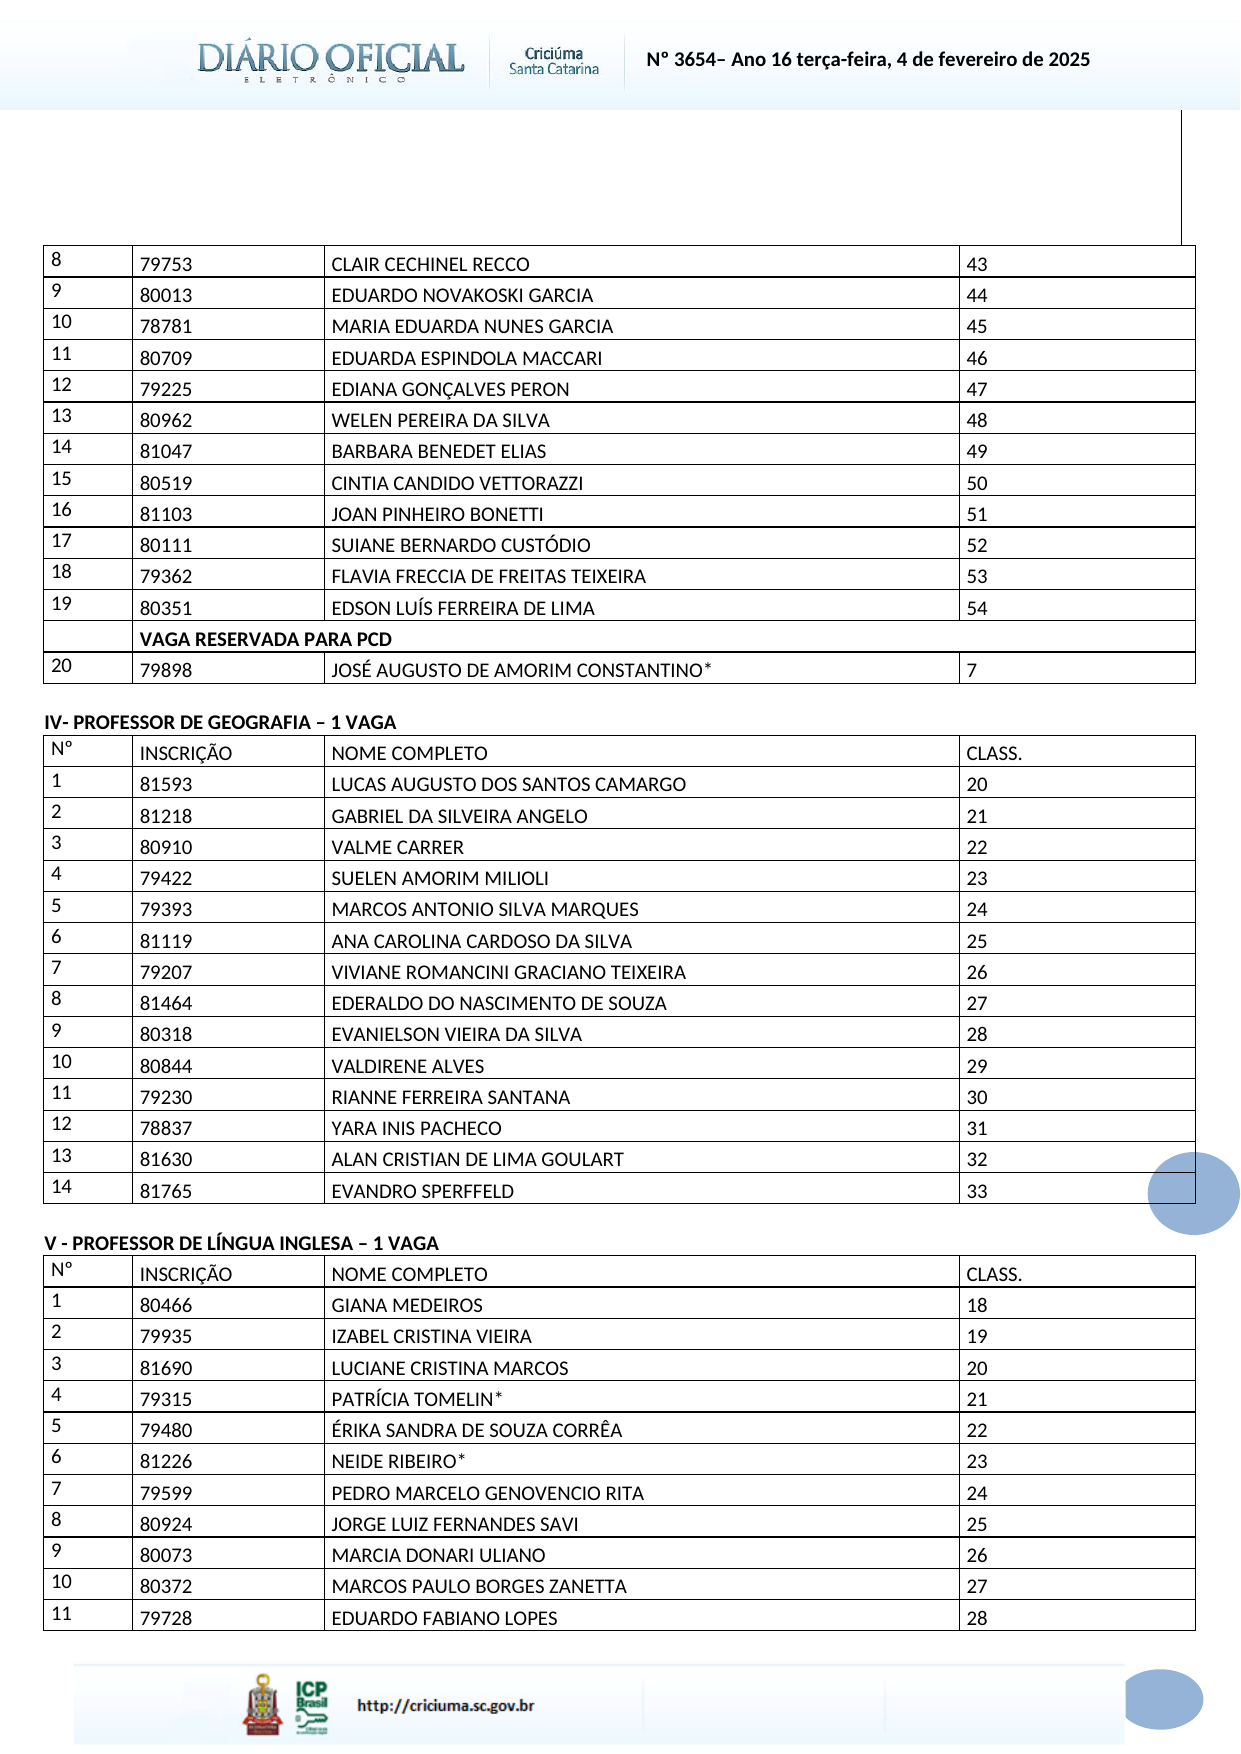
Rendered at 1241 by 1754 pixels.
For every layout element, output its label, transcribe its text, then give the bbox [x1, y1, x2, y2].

table_cell ANA CAROLINA CARDOSO DA SILVA [325, 923, 959, 953]
table_cell 23 [960, 861, 1195, 891]
table_cell 78781 [133, 309, 324, 339]
table_cell 9 [44, 1017, 132, 1047]
table_cell 31 [960, 1111, 1195, 1141]
table_cell RIANNE FERREIRA SANTANA [325, 1079, 959, 1109]
table_cell 10 [44, 1569, 132, 1599]
table_cell 81593 [133, 767, 324, 797]
table_cell 8 [44, 986, 132, 1016]
table_cell 78837 [133, 1111, 324, 1141]
table_cell 19 [960, 1319, 1195, 1349]
table_cell 8 [44, 1506, 132, 1536]
table_cell 10 [44, 309, 132, 339]
table_cell JORGE LUIZ FERNANDES SAVI [325, 1506, 959, 1536]
table_cell CLAIR CECHINEL RECCO [325, 246, 959, 276]
table_cell EVANIELSON VIEIRA DA SILVA [325, 1017, 959, 1047]
table_cell 80372 [133, 1569, 324, 1599]
table_cell 16 [44, 496, 132, 526]
table_cell 6 [44, 923, 132, 953]
table_cell 11 [44, 340, 132, 370]
table_cell 79599 [133, 1475, 324, 1505]
table_cell 32 [960, 1142, 1195, 1172]
table_cell 79230 [133, 1079, 324, 1109]
table_cell 17 [44, 528, 132, 558]
table_cell 12 [44, 1111, 132, 1141]
table_cell VALME CARRER [325, 829, 959, 859]
table_cell 7 [44, 954, 132, 984]
table_cell IZABEL CRISTINA VIEIRA [325, 1319, 959, 1349]
table_cell VIVIANE ROMANCINI GRACIANO TEIXEIRA [325, 954, 959, 984]
table_cell LUCIANE CRISTINA MARCOS [325, 1350, 959, 1380]
table_cell EDUARDO NOVAKOSKI GARCIA [325, 278, 959, 308]
table_cell 25 [960, 923, 1195, 953]
table_cell 79393 [133, 892, 324, 922]
table_cell 11 [44, 1079, 132, 1109]
table_cell 80924 [133, 1506, 324, 1536]
table_cell MARIA EDUARDA NUNES GARCIA [325, 309, 959, 339]
table_cell 80910 [133, 829, 324, 859]
table_cell EDIANA GONÇALVES PERON [325, 371, 959, 401]
table_cell FLAVIA FRECCIA DE FREITAS TEIXEIRA [325, 559, 959, 589]
table_cell 81103 [133, 496, 324, 526]
table_cell EVANDRO SPERFFELD [325, 1173, 959, 1203]
table_cell 81119 [133, 923, 324, 953]
table_cell 13 [44, 403, 132, 433]
table_cell 23 [960, 1444, 1195, 1474]
table_cell EDUARDO FABIANO LOPES [325, 1600, 959, 1630]
table_cell 45 [960, 309, 1195, 339]
table_cell 47 [960, 371, 1195, 401]
table_header Nº [44, 1256, 132, 1286]
table_cell 81218 [133, 798, 324, 828]
table_cell 51 [960, 496, 1195, 526]
table_cell 80466 [133, 1288, 324, 1318]
table_cell 81226 [133, 1444, 324, 1474]
table_cell SUELEN AMORIM MILIOLI [325, 861, 959, 891]
table_cell 18 [44, 559, 132, 589]
table_cell 15 [44, 465, 132, 495]
table_cell LUCAS AUGUSTO DOS SANTOS CAMARGO [325, 767, 959, 797]
table_cell 18 [960, 1288, 1195, 1318]
table_cell 13 [44, 1142, 132, 1172]
table_cell 6 [44, 1444, 132, 1474]
table_cell 19 [44, 590, 132, 620]
table_cell 3 [44, 829, 132, 859]
table_cell VALDIRENE ALVES [325, 1048, 959, 1078]
table_header Nº [44, 736, 132, 766]
table_cell 48 [960, 403, 1195, 433]
table_cell 14 [44, 434, 132, 464]
table_cell 79207 [133, 954, 324, 984]
table_cell 81047 [133, 434, 324, 464]
table_cell 81464 [133, 986, 324, 1016]
table_cell 1 [44, 1288, 132, 1318]
table_cell VAGA RESERVADA PARA PCD [133, 621, 1195, 651]
table_cell 81765 [133, 1173, 324, 1203]
table_cell 26 [960, 954, 1195, 984]
table_cell 28 [960, 1600, 1195, 1630]
table_cell 43 [960, 246, 1195, 276]
table_header NOME COMPLETO [325, 1256, 959, 1286]
table_cell 50 [960, 465, 1195, 495]
table_cell ÉRIKA SANDRA DE SOUZA CORRÊA [325, 1413, 959, 1443]
table_cell 20 [960, 767, 1195, 797]
table_cell 80844 [133, 1048, 324, 1078]
table_cell 7 [960, 653, 1195, 683]
table_header INSCRIÇÃO [133, 1256, 324, 1286]
table_cell ALAN CRISTIAN DE LIMA GOULART [325, 1142, 959, 1172]
table_cell 80351 [133, 590, 324, 620]
table_cell 80519 [133, 465, 324, 495]
table_cell MARCIA DONARI ULIANO [325, 1538, 959, 1568]
table_cell 81630 [133, 1142, 324, 1172]
table_cell EDERALDO DO NASCIMENTO DE SOUZA [325, 986, 959, 1016]
table_cell 80013 [133, 278, 324, 308]
table_cell EDSON LUÍS FERREIRA DE LIMA [325, 590, 959, 620]
table_cell 30 [960, 1079, 1195, 1109]
table_header INSCRIÇÃO [133, 736, 324, 766]
table_cell PEDRO MARCELO GENOVENCIO RITA [325, 1475, 959, 1505]
table_cell 54 [960, 590, 1195, 620]
table_cell 79898 [133, 653, 324, 683]
table_cell 11 [44, 1600, 132, 1630]
table_cell GABRIEL DA SILVEIRA ANGELO [325, 798, 959, 828]
table_cell 4 [44, 1381, 132, 1411]
table_cell 79225 [133, 371, 324, 401]
table_cell 79362 [133, 559, 324, 589]
table_cell 24 [960, 892, 1195, 922]
table_header NOME COMPLETO [325, 736, 959, 766]
table_cell 46 [960, 340, 1195, 370]
table_cell YARA INIS PACHECO [325, 1111, 959, 1141]
table_cell 33 [960, 1173, 1153, 1203]
table_cell 1 [44, 767, 132, 797]
table_cell 49 [960, 434, 1195, 464]
text IV- PROFESSOR DE GEOGRAFIA – 1 VAGA [44, 709, 1181, 734]
table_cell 20 [44, 653, 132, 683]
table_cell EDUARDA ESPINDOLA MACCARI [325, 340, 959, 370]
table_cell SUIANE BERNARDO CUSTÓDIO [325, 528, 959, 558]
table_cell 21 [960, 798, 1195, 828]
table_cell BARBARA BENEDET ELIAS [325, 434, 959, 464]
table_cell 22 [960, 1413, 1195, 1443]
table_cell 9 [44, 278, 132, 308]
table_cell 29 [960, 1048, 1195, 1078]
table_cell 25 [960, 1506, 1195, 1536]
table_cell 80318 [133, 1017, 324, 1047]
table_cell MARCOS ANTONIO SILVA MARQUES [325, 892, 959, 922]
table_cell 10 [44, 1048, 132, 1078]
table_cell [44, 621, 132, 651]
table_header CLASS. [960, 1256, 1195, 1286]
table_cell 79935 [133, 1319, 324, 1349]
table_cell 20 [960, 1350, 1195, 1380]
table_cell 27 [960, 986, 1195, 1016]
text V - PROFESSOR DE LÍNGUA INGLESA – 1 VAGA [44, 1230, 1181, 1255]
table_cell 80111 [133, 528, 324, 558]
table_header CLASS. [960, 736, 1195, 766]
table_cell 14 [44, 1173, 132, 1203]
table_cell JOAN PINHEIRO BONETTI [325, 496, 959, 526]
table_cell 21 [960, 1381, 1195, 1411]
table_cell 3 [44, 1350, 132, 1380]
table_cell 22 [960, 829, 1195, 859]
table_cell 80073 [133, 1538, 324, 1568]
table_cell 53 [960, 559, 1195, 589]
table_cell 24 [960, 1475, 1195, 1505]
table_cell 80962 [133, 403, 324, 433]
table_cell 27 [960, 1569, 1195, 1599]
table_cell 12 [44, 371, 132, 401]
table_cell 79480 [133, 1413, 324, 1443]
table_cell 79753 [133, 246, 324, 276]
table_cell 80709 [133, 340, 324, 370]
table_cell JOSÉ AUGUSTO DE AMORIM CONSTANTINO* [325, 653, 959, 683]
table_cell 28 [960, 1017, 1195, 1047]
table_cell MARCOS PAULO BORGES ZANETTA [325, 1569, 959, 1599]
table_cell WELEN PEREIRA DA SILVA [325, 403, 959, 433]
table_cell 5 [44, 892, 132, 922]
table_cell 52 [960, 528, 1195, 558]
table_cell 2 [44, 798, 132, 828]
table_cell 79315 [133, 1381, 324, 1411]
table_cell 7 [44, 1475, 132, 1505]
table_cell 5 [44, 1413, 132, 1443]
table_cell 44 [960, 278, 1195, 308]
table_cell 81690 [133, 1350, 324, 1380]
table_cell 4 [44, 861, 132, 891]
table_cell NEIDE RIBEIRO* [325, 1444, 959, 1474]
table_cell PATRÍCIA TOMELIN* [325, 1381, 959, 1411]
table_cell 79422 [133, 861, 324, 891]
table_cell CINTIA CANDIDO VETTORAZZI [325, 465, 959, 495]
table_cell 26 [960, 1538, 1195, 1568]
table_cell GIANA MEDEIROS [325, 1288, 959, 1318]
table_cell 8 [44, 246, 132, 276]
table_cell 79728 [133, 1600, 324, 1630]
table_cell 2 [44, 1319, 132, 1349]
table_cell 9 [44, 1538, 132, 1568]
